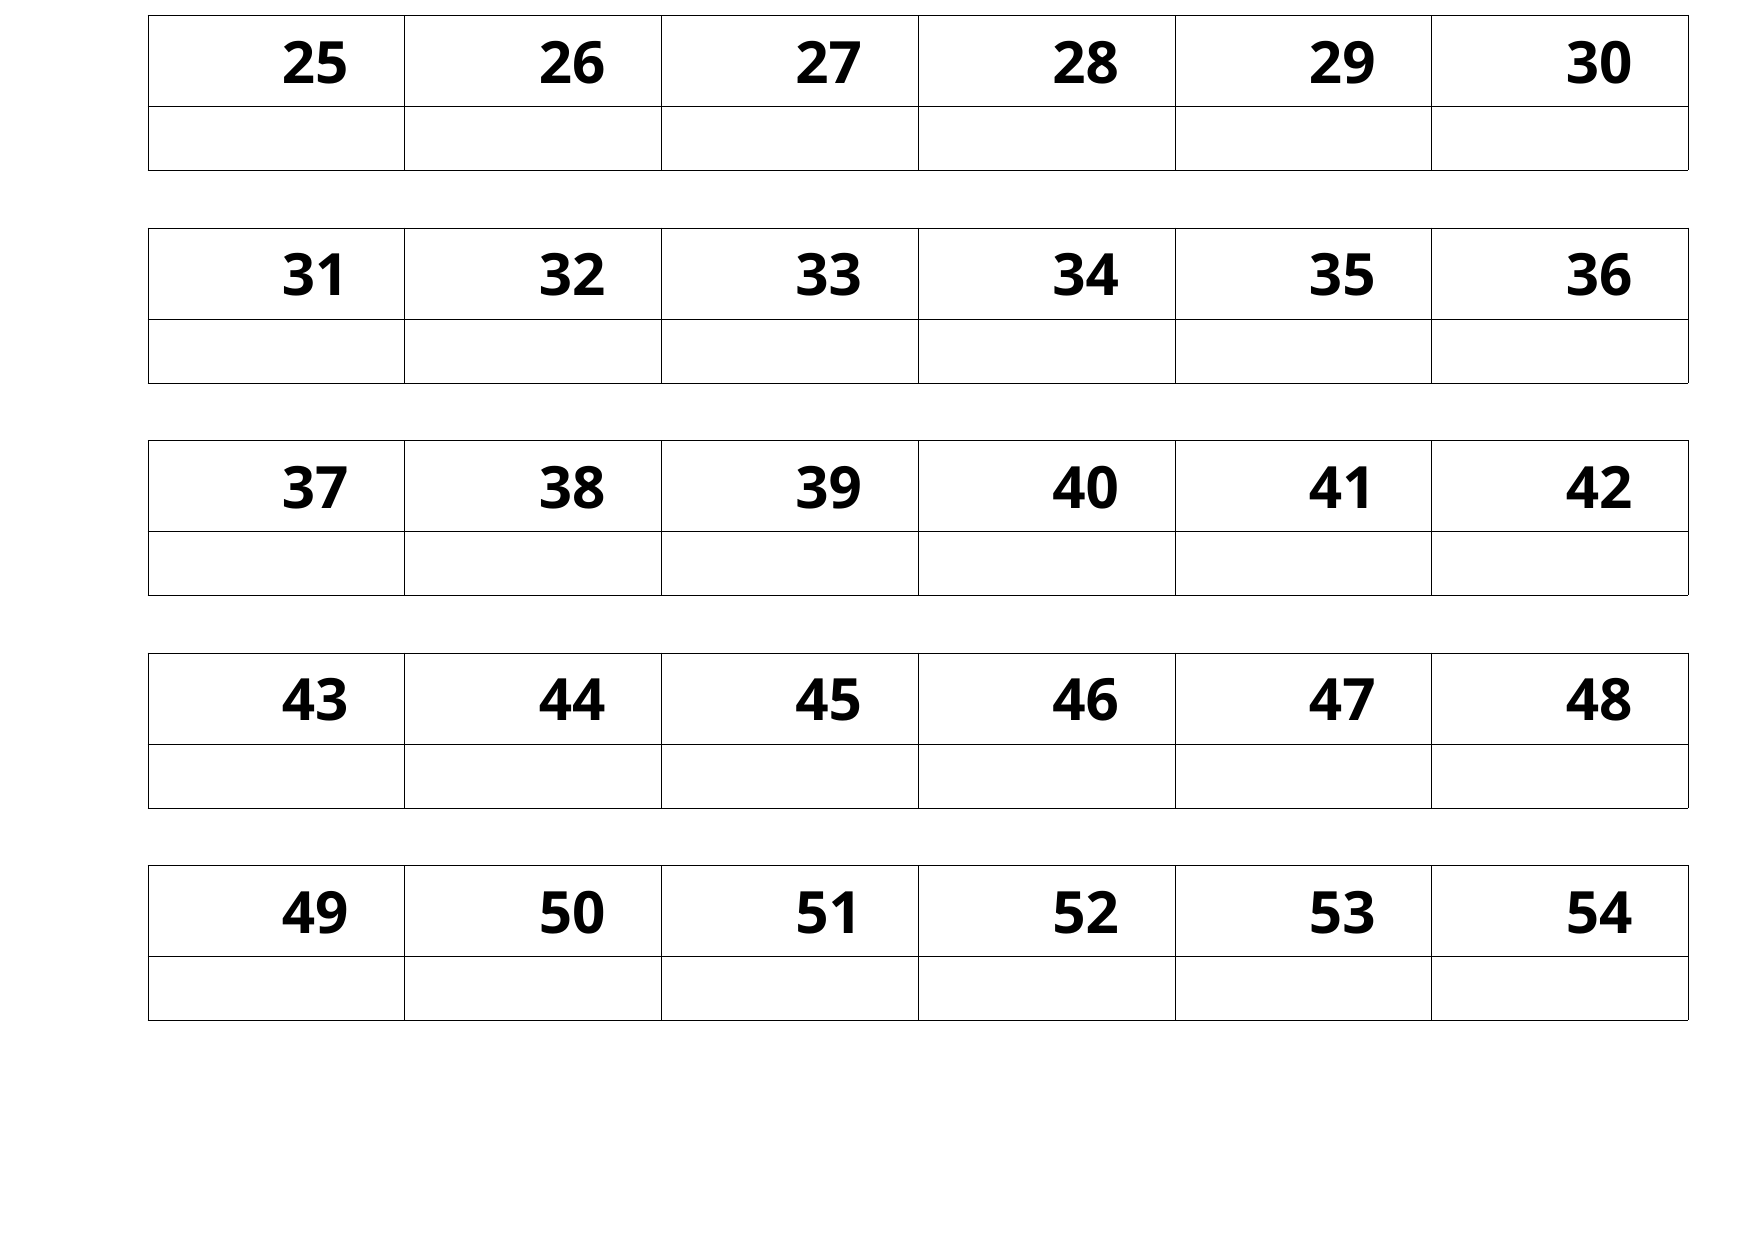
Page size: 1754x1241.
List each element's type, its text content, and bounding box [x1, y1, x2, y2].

table_cell [1432, 532, 1688, 595]
table_header 52 [1046, 866, 1175, 956]
table_header 32 [533, 229, 661, 318]
table_cell [405, 320, 661, 382]
table_cell [405, 107, 661, 170]
table_header 33 [790, 229, 918, 318]
table_cell [149, 107, 404, 170]
table_header 34 [1046, 229, 1175, 318]
table_header [919, 229, 1046, 318]
table_header 44 [533, 654, 661, 744]
table_header 28 [1046, 16, 1175, 106]
table_header 51 [790, 866, 918, 956]
table_header [919, 654, 1046, 744]
table_header [149, 441, 276, 531]
table_header [1432, 654, 1560, 744]
table_header [149, 866, 276, 956]
table_header 45 [790, 654, 918, 744]
table_header 30 [1560, 16, 1688, 106]
table_header [1432, 441, 1560, 531]
table_header 27 [790, 16, 918, 106]
table_header [1176, 441, 1303, 531]
table_cell [1176, 107, 1431, 170]
table_cell [662, 957, 918, 1020]
table_cell [919, 320, 1175, 382]
table_cell [405, 957, 661, 1020]
table_cell [1176, 532, 1431, 595]
table_cell [919, 957, 1175, 1020]
table_header 37 [276, 441, 404, 531]
table_cell [1176, 745, 1431, 808]
table_header 47 [1303, 654, 1431, 744]
table_header 29 [1303, 16, 1431, 106]
table_cell [919, 107, 1175, 170]
table_header 31 [276, 229, 404, 318]
table_header [149, 229, 276, 318]
table_cell [405, 532, 661, 595]
table_cell [405, 745, 661, 808]
table_header 42 [1560, 441, 1688, 531]
table_header [919, 441, 1046, 531]
table_header [662, 866, 789, 956]
table_header 35 [1303, 229, 1431, 318]
table_header [1176, 866, 1303, 956]
table_header 46 [1046, 654, 1175, 744]
table_header 25 [276, 16, 404, 106]
table_header 49 [276, 866, 404, 956]
table_header 43 [276, 654, 404, 744]
table_header 53 [1303, 866, 1431, 956]
table_header [1432, 866, 1560, 956]
table_header 41 [1303, 441, 1431, 531]
table_cell [149, 957, 404, 1020]
table_header [662, 441, 789, 531]
table_header [405, 866, 533, 956]
table_header [405, 654, 533, 744]
table_header 50 [533, 866, 661, 956]
table_cell [919, 532, 1175, 595]
table_header [149, 654, 276, 744]
table_cell [149, 745, 404, 808]
table_header 39 [790, 441, 918, 531]
table_cell [1432, 107, 1688, 170]
table_cell [149, 532, 404, 595]
table_header [662, 16, 789, 106]
table_cell [1432, 745, 1688, 808]
table_cell [662, 107, 918, 170]
table_header [919, 16, 1046, 106]
table_header 38 [533, 441, 661, 531]
table_cell [1176, 320, 1431, 382]
table_header 26 [533, 16, 661, 106]
table_header [1432, 16, 1560, 106]
table_cell [919, 745, 1175, 808]
table_cell [149, 320, 404, 382]
table_cell [1432, 957, 1688, 1020]
table_header 48 [1560, 654, 1688, 744]
table_header [405, 229, 533, 318]
table_header 40 [1046, 441, 1175, 531]
table_header [662, 654, 789, 744]
table_header 54 [1560, 866, 1688, 956]
table_header 36 [1560, 229, 1688, 318]
table_cell [662, 320, 918, 382]
table_header [662, 229, 789, 318]
table_cell [1176, 957, 1431, 1020]
table_header [1176, 229, 1303, 318]
table_cell [1432, 320, 1688, 382]
table_cell [662, 532, 918, 595]
table_header [1176, 654, 1303, 744]
table_header [1432, 229, 1560, 318]
table_header [919, 866, 1046, 956]
table_cell [662, 745, 918, 808]
table_header [149, 16, 276, 106]
table_header [405, 441, 533, 531]
table_header [1176, 16, 1303, 106]
table_header [405, 16, 533, 106]
